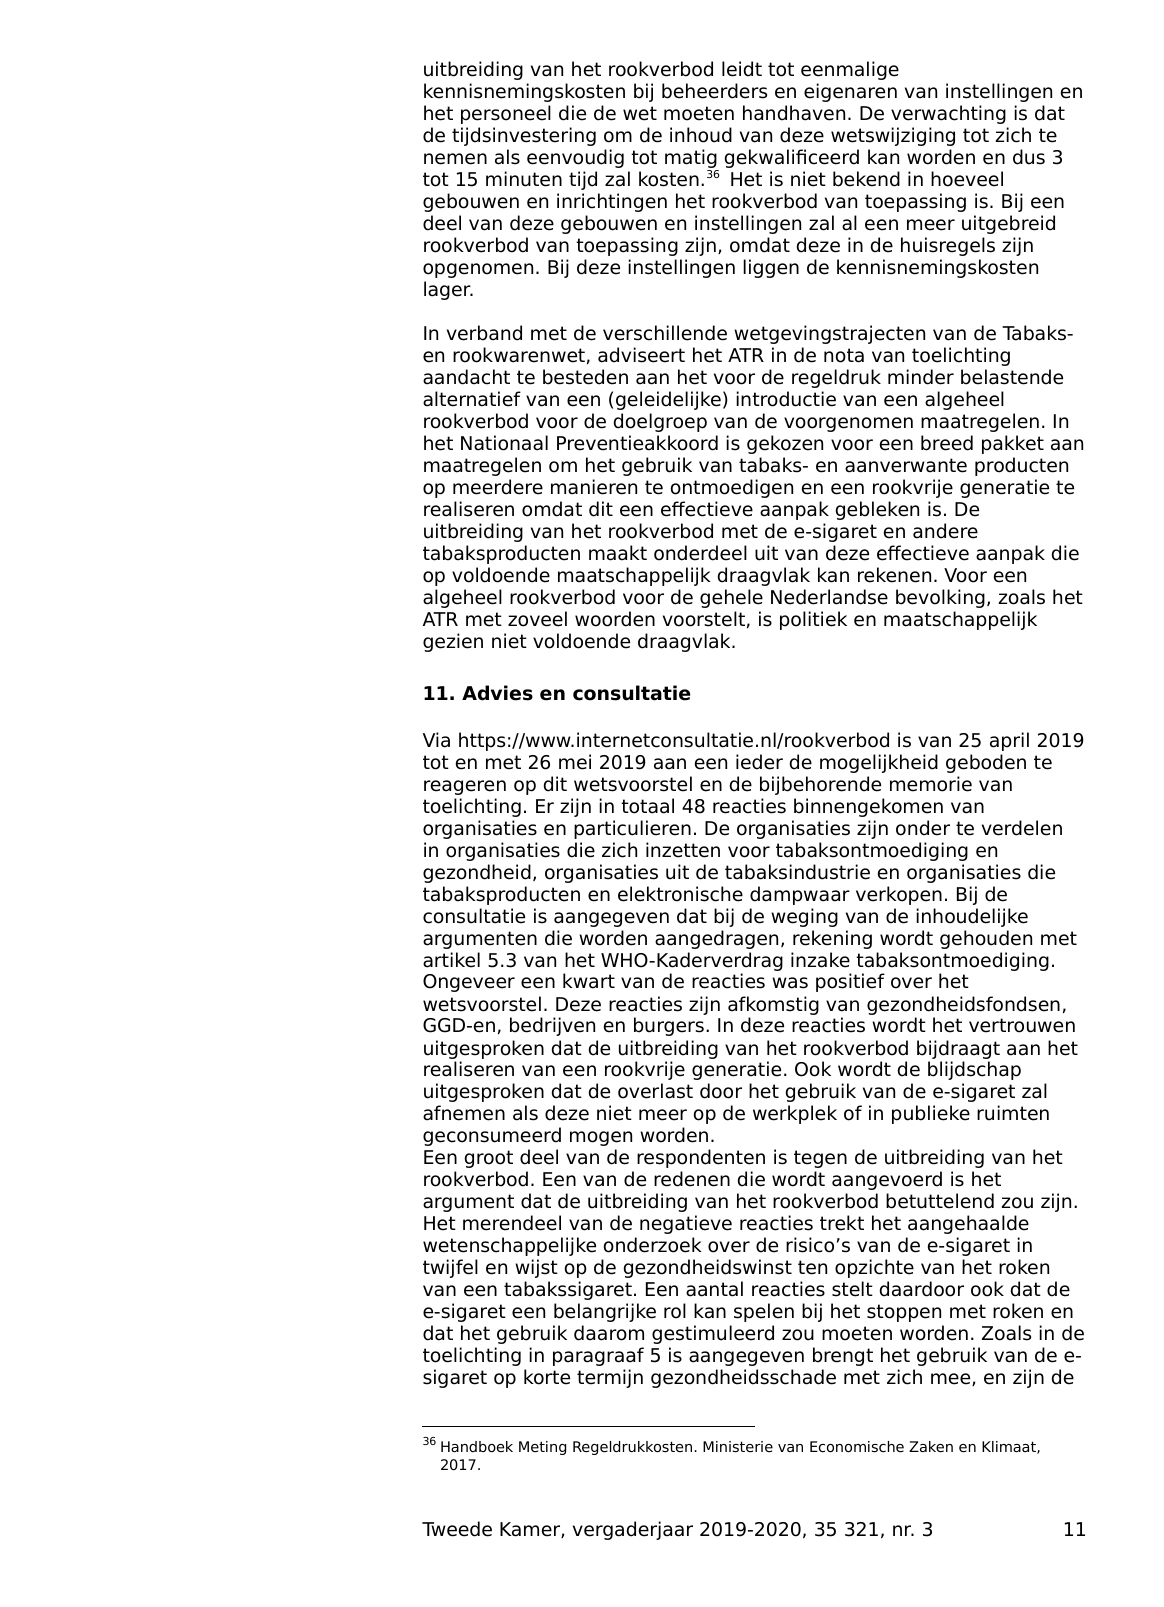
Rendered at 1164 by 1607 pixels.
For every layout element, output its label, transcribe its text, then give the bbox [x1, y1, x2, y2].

subtitle 11. Advies en consultatie [422, 683, 1087, 705]
text Via https://www.internetconsultatie.nl/rookverbod is van 25 april 2019 tot en met 26 mei 2019 aan een ieder de mogelijkheid geboden te reageren op dit wetsvoorstel en de bijbehorende memorie van toelichting. Er zijn in totaal 48 reacties binnengekomen van organisaties en particulieren. De organisaties zijn onder te verdelen in organisaties die zich inzetten voor tabaksontmoediging en gezondheid, organisaties uit de tabaksindustrie en organisaties die tabaksproducten en elektronische dampwaar verkopen. Bij de consultatie is aangegeven dat bij de weging van de inhoudelijke argumenten die worden aangedragen, rekening wordt gehouden met artikel 5.3 van het WHO-Kaderverdrag inzake tabaksontmoediging. [422, 730, 1087, 971]
text In verband met de verschillende wetgevingstrajecten van de Tabaks- en rookwarenwet, adviseert het ATR in de nota van toelichting aandacht te besteden aan het voor de regeldruk minder belastende alternatief van een (geleidelijke) introductie van een algeheel rookverbod voor de doelgroep van de voorgenomen maatregelen. In het Nationaal Preventieakkoord is gekozen voor een breed pakket aan maatregelen om het gebruik van tabaks- en aanverwante producten op meerdere manieren te ontmoedigen en een rookvrije generatie te realiseren omdat dit een effectieve aanpak gebleken is. De uitbreiding van het rookverbod met de e-sigaret en andere tabaksproducten maakt onderdeel uit van deze effectieve aanpak die op voldoende maatschappelijk draagvlak kan rekenen. Voor een algeheel rookverbod voor de gehele Nederlandse bevolking, zoals het ATR met zoveel woorden voorstelt, is politiek en maatschappelijk gezien niet voldoende draagvlak. [422, 323, 1087, 653]
text Ongeveer een kwart van de reacties was positief over het wetsvoorstel. Deze reacties zijn afkomstig van gezondheidsfondsen, GGD-en, bedrijven en burgers. In deze reacties wordt het vertrouwen uitgesproken dat de uitbreiding van het rookverbod bijdraagt aan het realiseren van een rookvrije generatie. Ook wordt de blijdschap uitgesproken dat de overlast door het gebruik van de e-sigaret zal afnemen als deze niet meer op de werkplek of in publieke ruimten geconsumeerd mogen worden. [422, 971, 1087, 1147]
text Handboek Meting Regeldrukkosten. Ministerie van Economische Zaken en Klimaat, 2017. [422, 1435, 1087, 1474]
text uitbreiding van het rookverbod leidt tot eenmalige kennisnemingskosten bij beheerders en eigenaren van instellingen en het personeel die de wet moeten handhaven. De verwachting is dat de tijdsinvestering om de inhoud van deze wetswijziging tot zich te nemen als eenvoudig tot matig gekwalificeerd kan worden en dus 3 tot 15 minuten tijd zal kosten. Het is niet bekend in hoeveel gebouwen en inrichtingen het rookverbod van toepassing is. Bij een deel van deze gebouwen en instellingen zal al een meer uitgebreid rookverbod van toepassing zijn, omdat deze in de huisregels zijn opgenomen. Bij deze instellingen liggen de kennisnemingskosten lager. [422, 59, 1087, 301]
text Een groot deel van de respondenten is tegen de uitbreiding van het rookverbod. Een van de redenen die wordt aangevoerd is het argument dat de uitbreiding van het rookverbod betuttelend zou zijn. Het merendeel van de negatieve reacties trekt het aangehaalde wetenschappelijke onderzoek over de risico’s van de e-sigaret in twijfel en wijst op de gezondheidswinst ten opzichte van het roken van een tabakssigaret. Een aantal reacties stelt daardoor ook dat de e-sigaret een belangrijke rol kan spelen bij het stoppen met roken en dat het gebruik daarom gestimuleerd zou moeten worden. Zoals in de toelichting in paragraaf 5 is aangegeven brengt het gebruik van de e-sigaret op korte termijn gezondheidsschade met zich mee, en zijn de [422, 1147, 1087, 1389]
